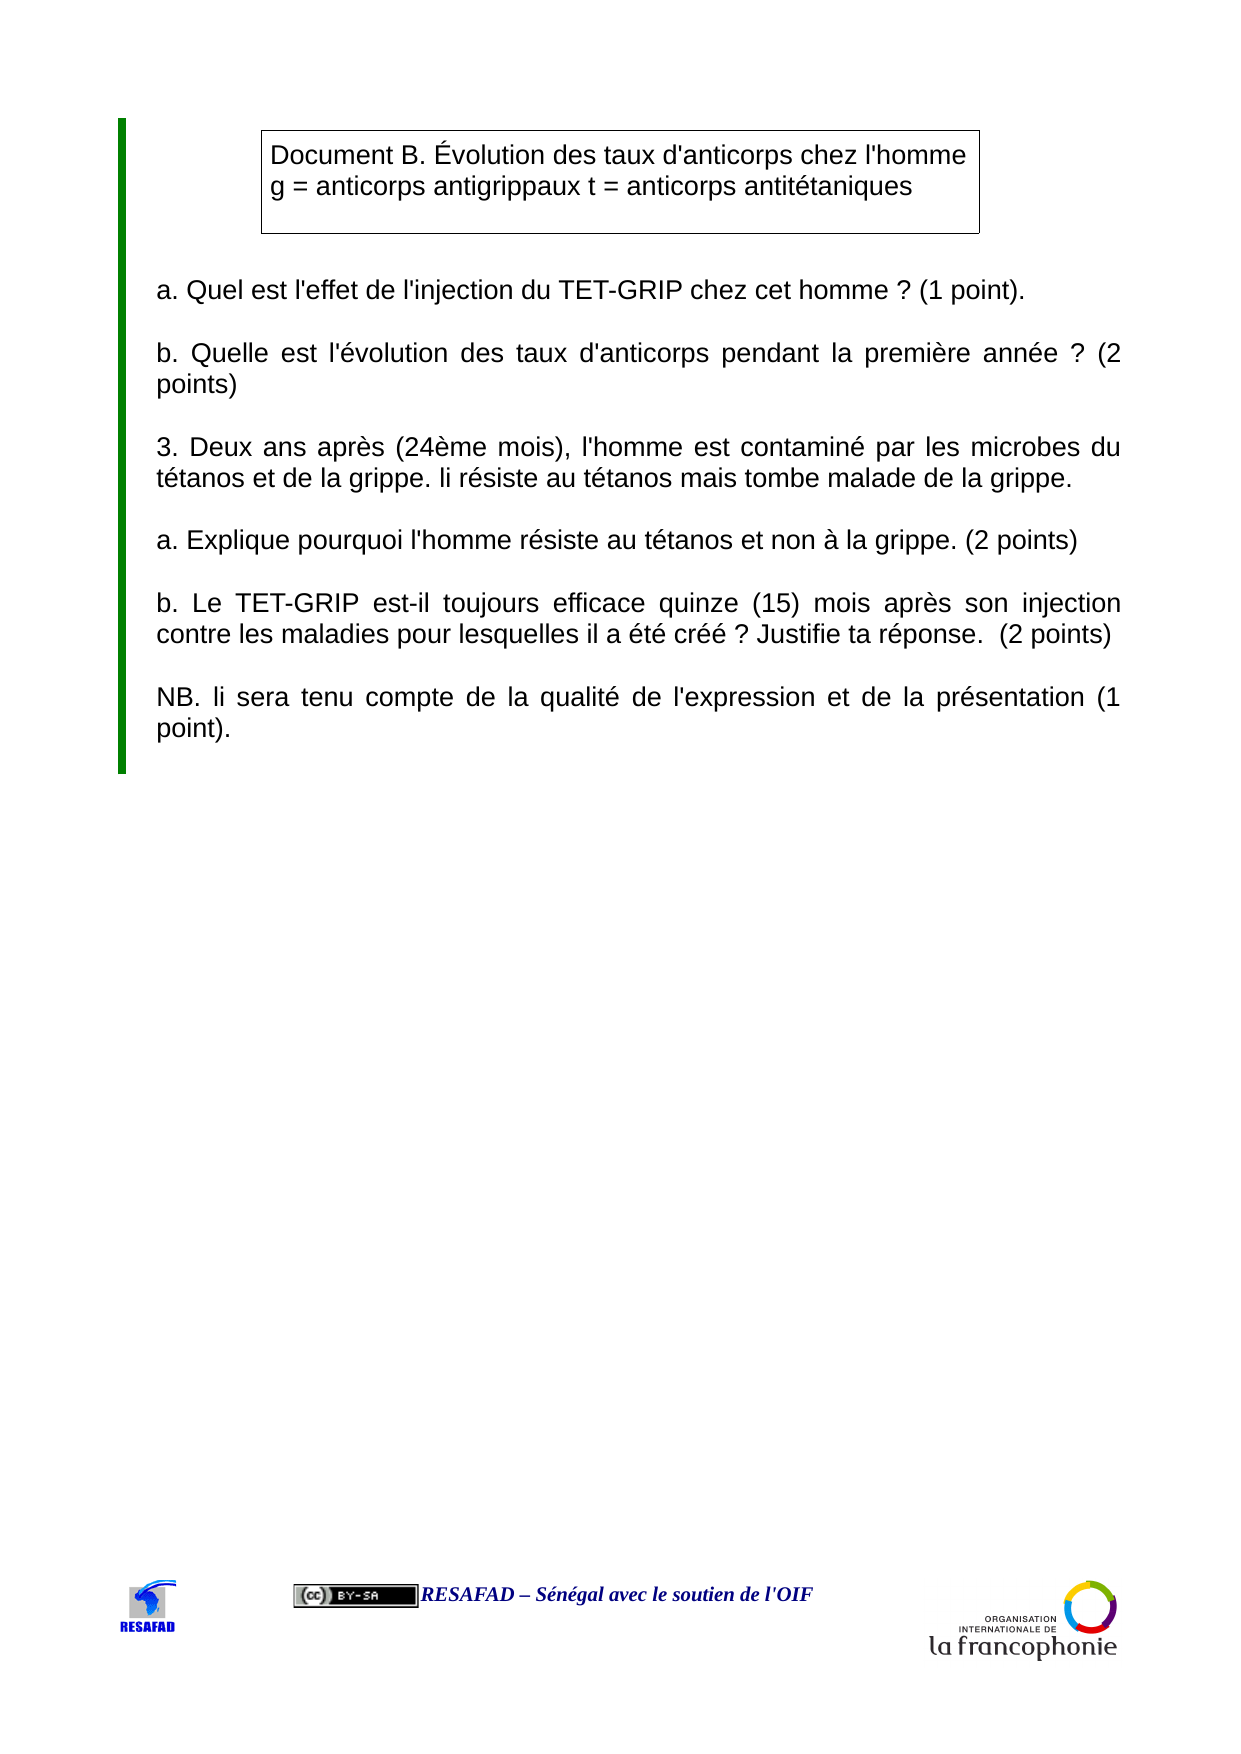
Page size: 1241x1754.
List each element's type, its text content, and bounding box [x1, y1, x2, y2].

picture [922, 1578, 1124, 1668]
text Document B. Évolution des taux d'anticorps chez l'homme [270, 139, 970, 170]
text b. Quelle est l'évolution des taux d'anticorps pendant la première année ? (2 points) [126, 337, 1122, 399]
text 3. Deux ans après (24ème mois), l'homme est contaminé par les microbes du tétanos et de la grippe. li résiste au tétanos mais tombe malade de la grippe. [126, 431, 1122, 493]
text a. Explique pourquoi l'homme résiste au tétanos et non à la grippe. (2 points) [126, 524, 1122, 556]
text NB. li sera tenu compte de la qualité de l'expression et de la présentation (1 point). [126, 681, 1122, 743]
picture [293, 1584, 419, 1608]
text g = anticorps antigrippaux t = anticorps antitétaniques [270, 170, 970, 201]
text a. Quel est l'effet de l'injection du TET-GRIP chez cet homme ? (1 point). [126, 274, 1122, 306]
text b. Le TET-GRIP est-il toujours efficace quinze (15) mois après son injection contre les maladies pour lesquelles il a été créé ? Justifie ta réponse. (2 points) [126, 587, 1122, 649]
picture [120, 1580, 177, 1632]
